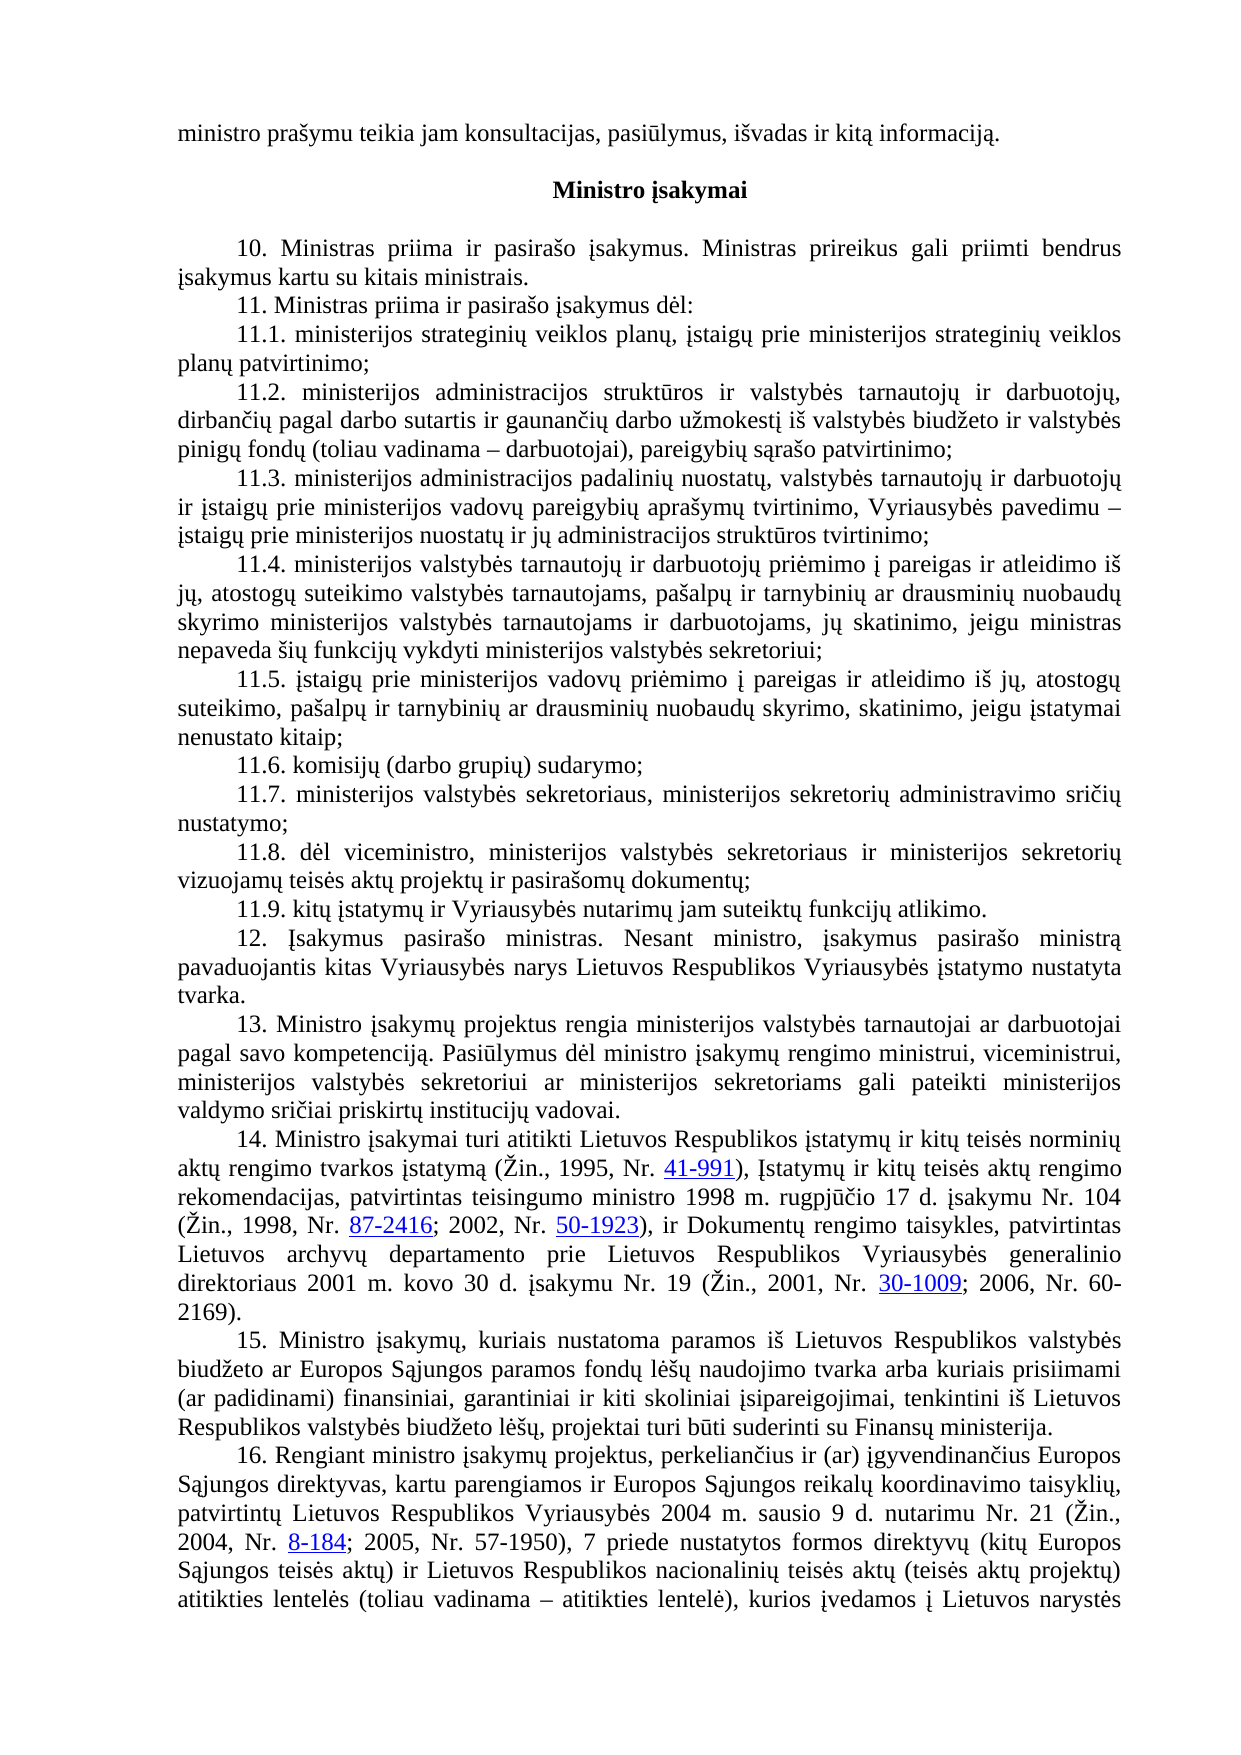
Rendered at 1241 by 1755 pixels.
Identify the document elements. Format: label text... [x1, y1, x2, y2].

text 11.9. kitų įstatymų ir Vyriausybės nutarimų jam suteiktų funkcijų atlikimo. [177, 894, 1122, 923]
text 12. Įsakymus pasirašo ministras. Nesant ministro, įsakymus pasirašo ministrą pavaduojantis kitas Vyriausybės narys Lietuvos Respublikos Vyriausybės įstatymo nustatyta tvarka. [177, 923, 1122, 1009]
text 11. Ministras priima ir pasirašo įsakymus dėl: [177, 291, 1122, 319]
text 11.7. ministerijos valstybės sekretoriaus, ministerijos sekretorių administravimo sričių nustatymo; [177, 779, 1122, 837]
text 13. Ministro įsakymų projektus rengia ministerijos valstybės tarnautojai ar darbuotojai pagal savo kompetenciją. Pasiūlymus dėl ministro įsakymų rengimo ministrui, viceministrui, ministerijos valstybės sekretoriui ar ministerijos sekretoriams gali pateikti ministerijos valdymo sričiai priskirtų institucijų vadovai. [177, 1009, 1122, 1124]
text 16. Rengiant ministro įsakymų projektus, perkeliančius ir (ar) įgyvendinančius Europos Sąjungos direktyvas, kartu parengiamos ir Europos Sąjungos reikalų koordinavimo taisyklių, patvirtintų Lietuvos Respublikos Vyriausybės 2004 m. sausio 9 d. nutarimu Nr. 21 (Žin., 2004, Nr. 8-184; 2005, Nr. 57-1950), 7 priede nustatytos formos direktyvų (kitų Europos Sąjungos teisės aktų) ir Lietuvos Respublikos nacionalinių teisės aktų (teisės aktų projektų) atitikties lentelės (toliau vadinama – atitikties lentelė), kurios įvedamos į Lietuvos narystės [177, 1441, 1122, 1613]
text 11.6. komisijų (darbo grupių) sudarymo; [177, 751, 1122, 779]
text 11.3. ministerijos administracijos padalinių nuostatų, valstybės tarnautojų ir darbuotojų ir įstaigų prie ministerijos vadovų pareigybių aprašymų tvirtinimo, Vyriausybės pavedimu – įstaigų prie ministerijos nuostatų ir jų administracijos struktūros tvirtinimo; [177, 463, 1122, 549]
text ministro prašymu teikia jam konsultacijas, pasiūlymus, išvadas ir kitą informaciją. [177, 118, 1122, 147]
text 11.1. ministerijos strateginių veiklos planų, įstaigų prie ministerijos strateginių veiklos planų patvirtinimo; [177, 319, 1122, 377]
text 15. Ministro įsakymų, kuriais nustatoma paramos iš Lietuvos Respublikos valstybės biudžeto ar Europos Sąjungos paramos fondų lėšų naudojimo tvarka arba kuriais prisiimami (ar padidinami) finansiniai, garantiniai ir kiti skoliniai įsipareigojimai, tenkintini iš Lietuvos Respublikos valstybės biudžeto lėšų, projektai turi būti suderinti su Finansų ministerija. [177, 1326, 1122, 1441]
text 10. Ministras priima ir pasirašo įsakymus. Ministras prireikus gali priimti bendrus įsakymus kartu su kitais ministrais. [177, 233, 1122, 291]
text 11.5. įstaigų prie ministerijos vadovų priėmimo į pareigas ir atleidimo iš jų, atostogų suteikimo, pašalpų ir tarnybinių ar drausminių nuobaudų skyrimo, skatinimo, jeigu įstatymai nenustato kitaip; [177, 664, 1122, 751]
text Ministro įsakymai [177, 176, 1122, 204]
text 11.2. ministerijos administracijos struktūros ir valstybės tarnautojų ir darbuotojų, dirbančių pagal darbo sutartis ir gaunančių darbo užmokestį iš valstybės biudžeto ir valstybės pinigų fondų (toliau vadinama – darbuotojai), pareigybių sąrašo patvirtinimo; [177, 377, 1122, 463]
text 11.8. dėl viceministro, ministerijos valstybės sekretoriaus ir ministerijos sekretorių vizuojamų teisės aktų projektų ir pasirašomų dokumentų; [177, 837, 1122, 894]
text 11.4. ministerijos valstybės tarnautojų ir darbuotojų priėmimo į pareigas ir atleidimo iš jų, atostogų suteikimo valstybės tarnautojams, pašalpų ir tarnybinių ar drausminių nuobaudų skyrimo ministerijos valstybės tarnautojams ir darbuotojams, jų skatinimo, jeigu ministras nepaveda šių funkcijų vykdyti ministerijos valstybės sekretoriui; [177, 549, 1122, 664]
text 14. Ministro įsakymai turi atitikti Lietuvos Respublikos įstatymų ir kitų teisės norminių aktų rengimo tvarkos įstatymą (Žin., 1995, Nr. 41-991), Įstatymų ir kitų teisės aktų rengimo rekomendacijas, patvirtintas teisingumo ministro 1998 m. rugpjūčio 17 d. įsakymu Nr. 104 (Žin., 1998, Nr. 87-2416; 2002, Nr. 50-1923), ir Dokumentų rengimo taisykles, patvirtintas Lietuvos archyvų departamento prie Lietuvos Respublikos Vyriausybės generalinio direktoriaus 2001 m. kovo 30 d. įsakymu Nr. 19 (Žin., 2001, Nr. 30-1009; 2006, Nr. 60-2169). [177, 1124, 1122, 1326]
